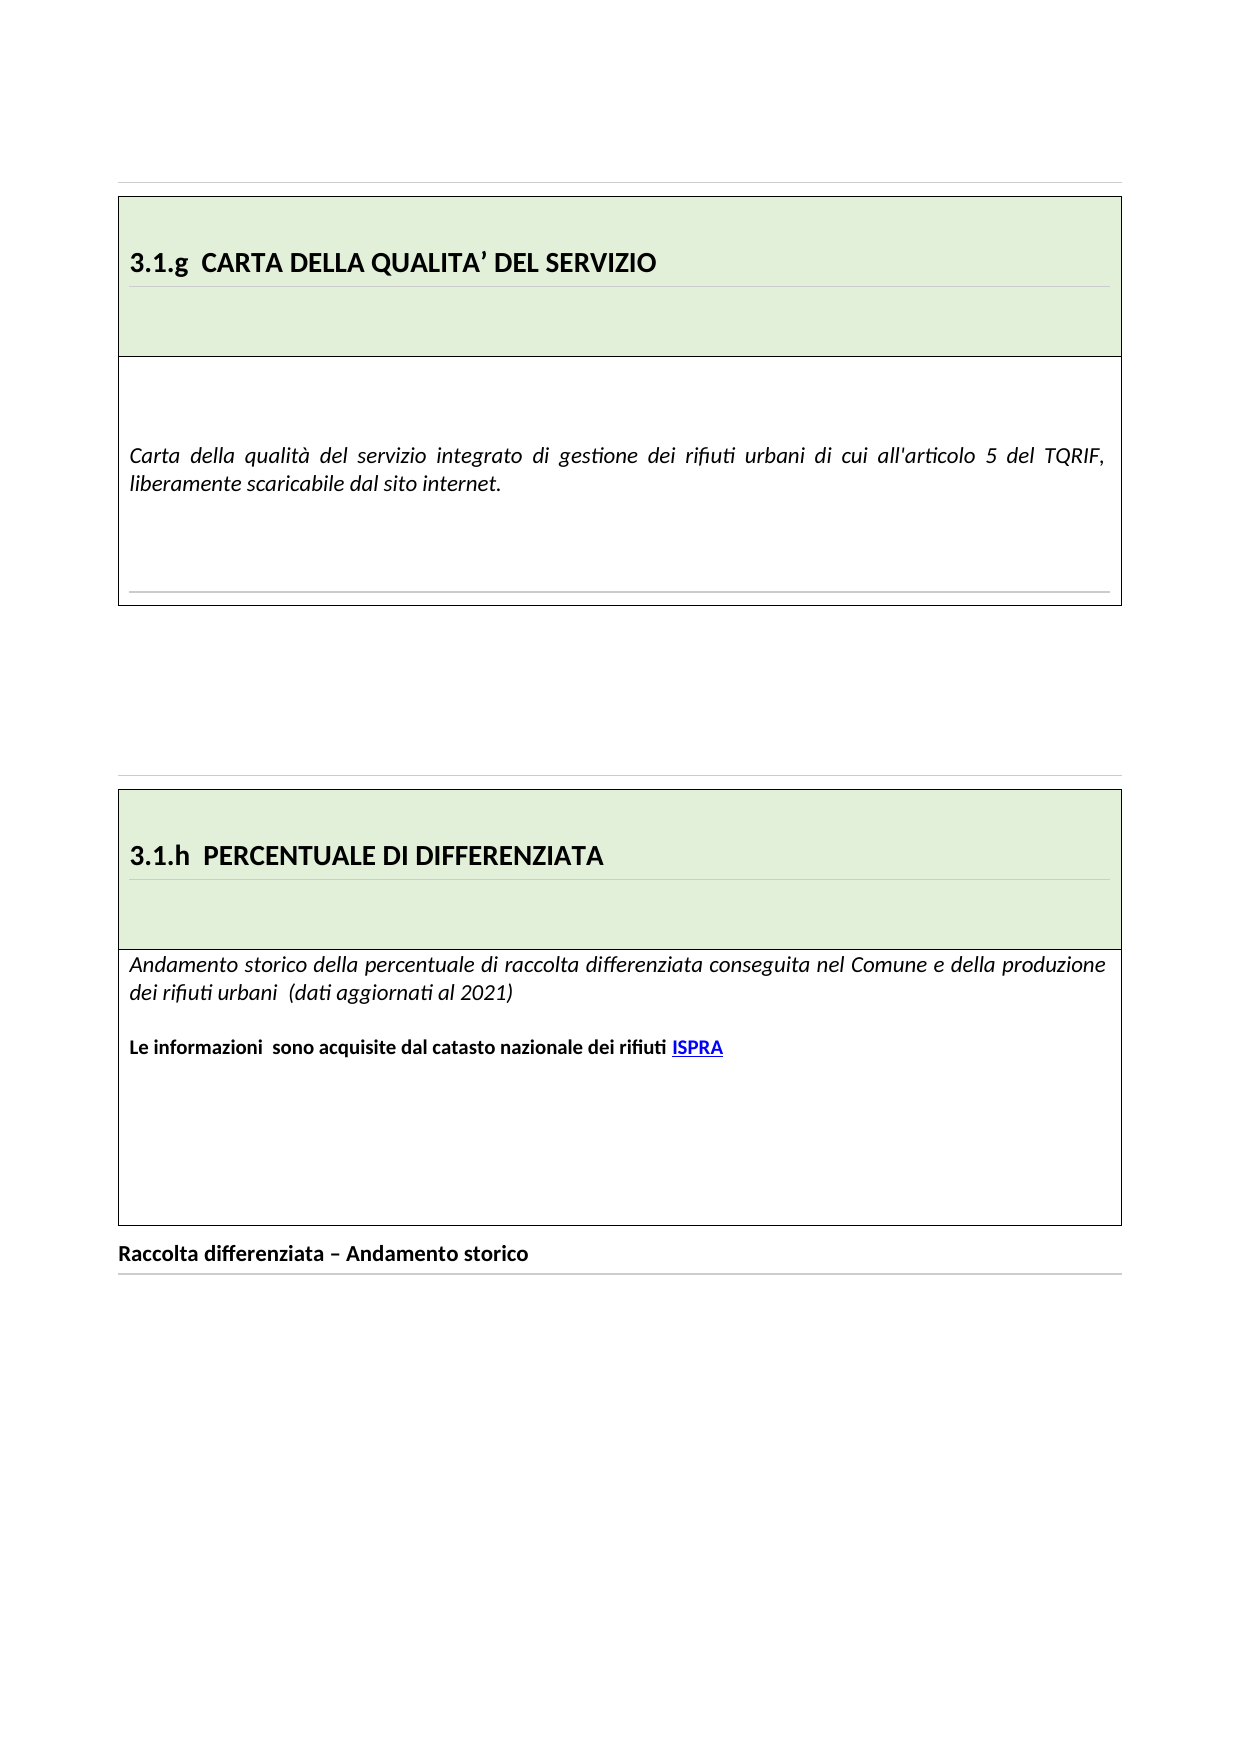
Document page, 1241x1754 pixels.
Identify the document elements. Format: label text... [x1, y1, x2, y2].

table_header 3.1.g CARTA DELLA QUALITA’ DEL SERVIZIO [119, 197, 1121, 356]
table_header 3.1.h PERCENTUALE DI DIFFERENZIATA [119, 790, 1121, 949]
subtitle Raccolta differenziata – Andamento storico [118, 1239, 1122, 1273]
table_cell Carta della qualità del servizio integrato di gestione dei rifiuti urbani di cui all'articolo 5 del TQRIF, liberamente scaricabile dal sito internet. [119, 357, 1121, 605]
